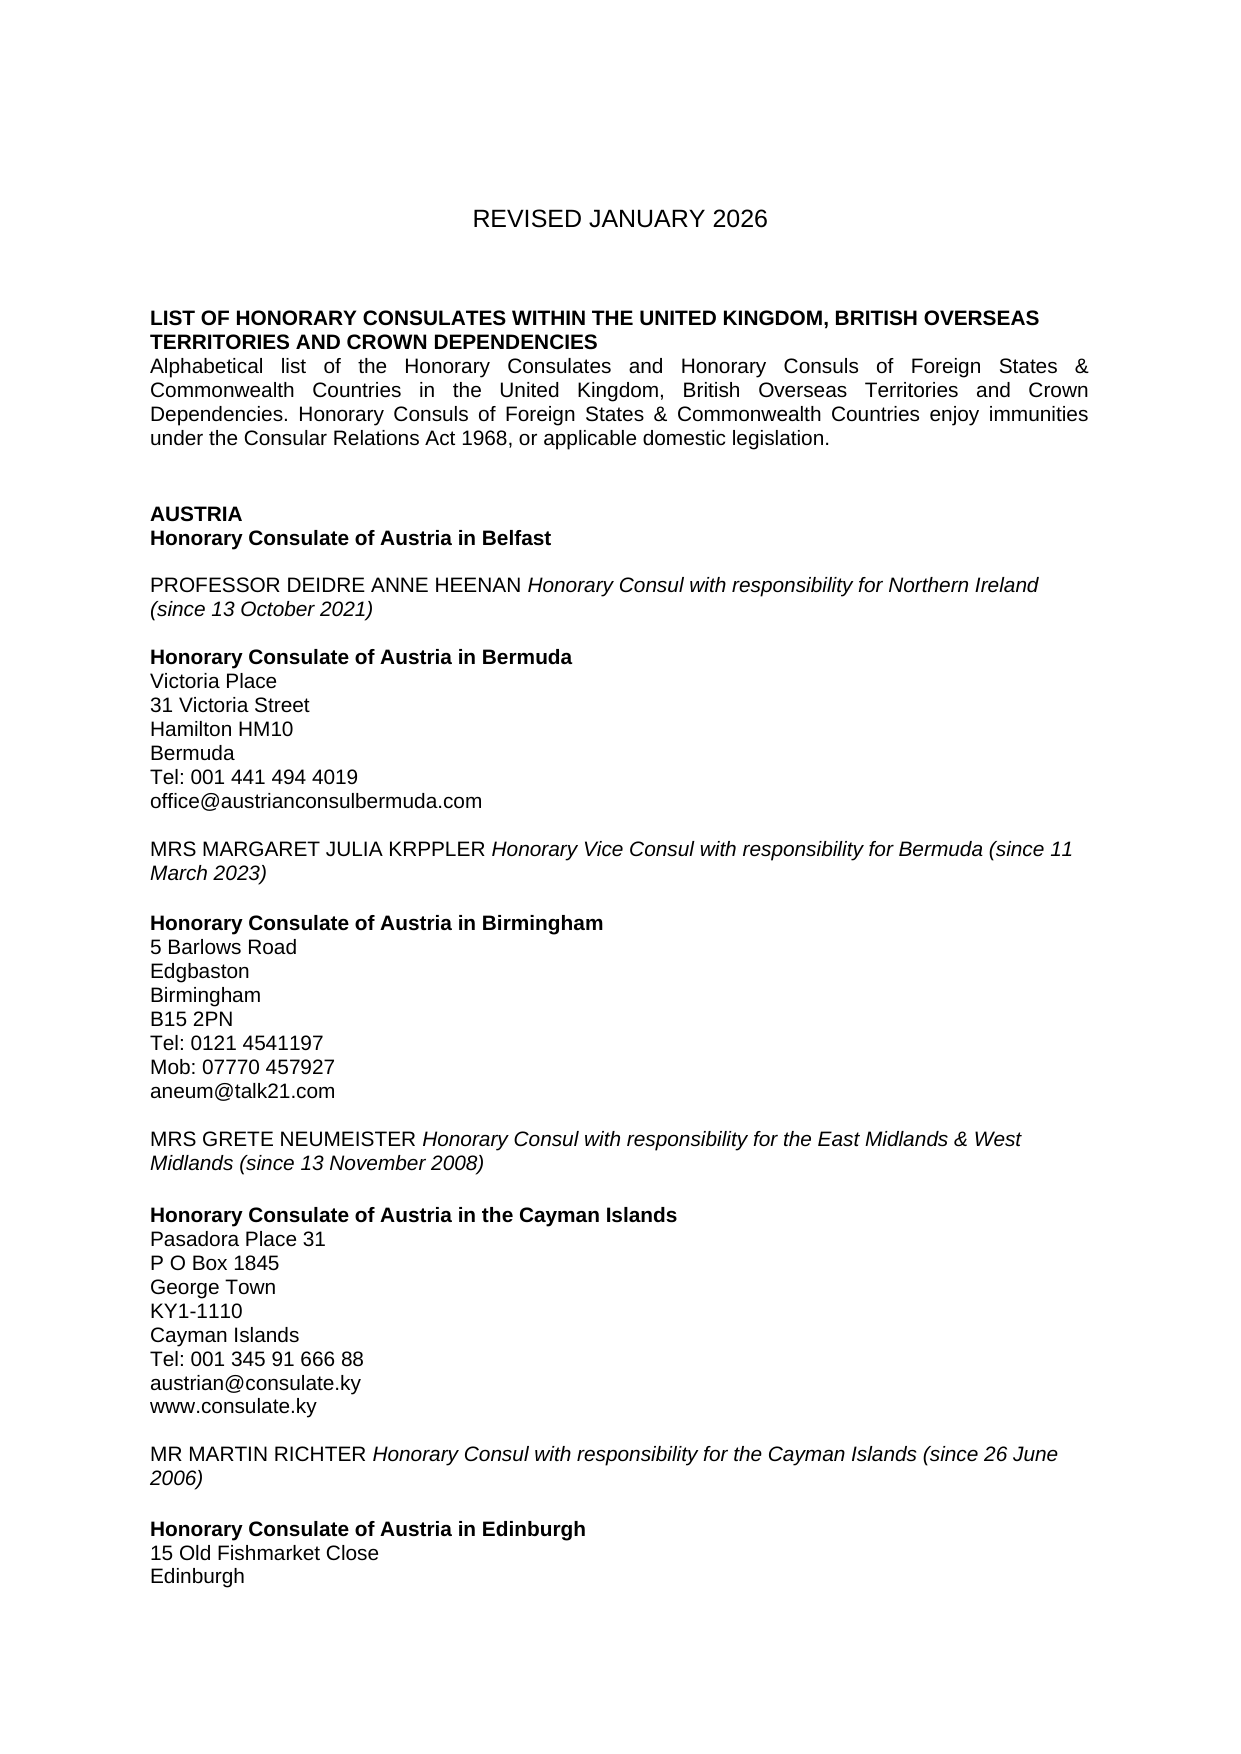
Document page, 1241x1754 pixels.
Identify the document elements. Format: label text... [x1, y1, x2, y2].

text Honorary Consulate of Austria in Birmingham [150, 911, 1090, 935]
text Edgbaston [150, 959, 1090, 983]
text 31 Victoria Street [150, 693, 1090, 717]
text MRS GRETE NEUMEISTER Honorary Consul with responsibility for the East Midlands & West Midlands (since 13 November 2008) [150, 1127, 1090, 1174]
text Honorary Consulate of Austria in Bermuda [150, 645, 1090, 669]
text AUSTRIA [150, 501, 1090, 525]
text PROFESSOR DEIDRE ANNE HEENAN Honorary Consul with responsibility for Northern Ireland (since 13 October 2021) [150, 573, 1090, 621]
text Honorary Consulate of Austria in the Cayman Islands [150, 1203, 1090, 1227]
text Birmingham [150, 983, 1090, 1007]
text austrian@consulate.ky [150, 1370, 1090, 1394]
text aneum@talk21.com [150, 1079, 1090, 1103]
text Tel: 001 345 91 666 88 [150, 1346, 1090, 1370]
text Honorary Consulate of Austria in Edinburgh [150, 1516, 1090, 1540]
text P O Box 1845 [150, 1251, 1090, 1274]
text B15 2PN [150, 1007, 1090, 1031]
text MR MARTIN RICHTER Honorary Consul with responsibility for the Cayman Islands (since 26 June 2006) [150, 1442, 1090, 1490]
text Cayman Islands [150, 1322, 1090, 1346]
text Alphabetical list of the Honorary Consulates and Honorary Consuls of Foreign States & Commonwealth Countries in the United Kingdom, British Overseas Territories and Crown Dependencies. Honorary Consuls of Foreign States & Commonwealth Countries enjoy immunities under the Consular Relations Act 1968, or applicable domestic legislation. [150, 353, 1090, 449]
text Tel: 001 441 494 4019 [150, 765, 1090, 789]
text 15 Old Fishmarket Close [150, 1540, 1090, 1564]
text REVISED JANUARY 2026 [150, 204, 1090, 233]
text Pasadora Place 31 [150, 1227, 1090, 1251]
text Hamilton HM10 [150, 717, 1090, 741]
text KY1-1110 [150, 1298, 1090, 1322]
text 5 Barlows Road [150, 935, 1090, 959]
text www.consulate.ky [150, 1394, 1090, 1418]
text Victoria Place [150, 669, 1090, 693]
text LIST OF HONORARY CONSULATES WITHIN THE UNITED KINGDOM, BRITISH OVERSEAS TERRITORIES AND CROWN DEPENDENCIES [150, 306, 1090, 353]
text Bermuda [150, 741, 1090, 765]
text MRS MARGARET JULIA KRPPLER Honorary Vice Consul with responsibility for Bermuda (since 11 March 2023) [150, 837, 1090, 885]
text Edinburgh [150, 1564, 1090, 1588]
text office@austrianconsulbermuda.com [150, 789, 1090, 813]
text George Town [150, 1274, 1090, 1298]
text Honorary Consulate of Austria in Belfast [150, 525, 1090, 549]
text Tel: 0121 4541197 [150, 1031, 1090, 1055]
text Mob: 07770 457927 [150, 1055, 1090, 1079]
